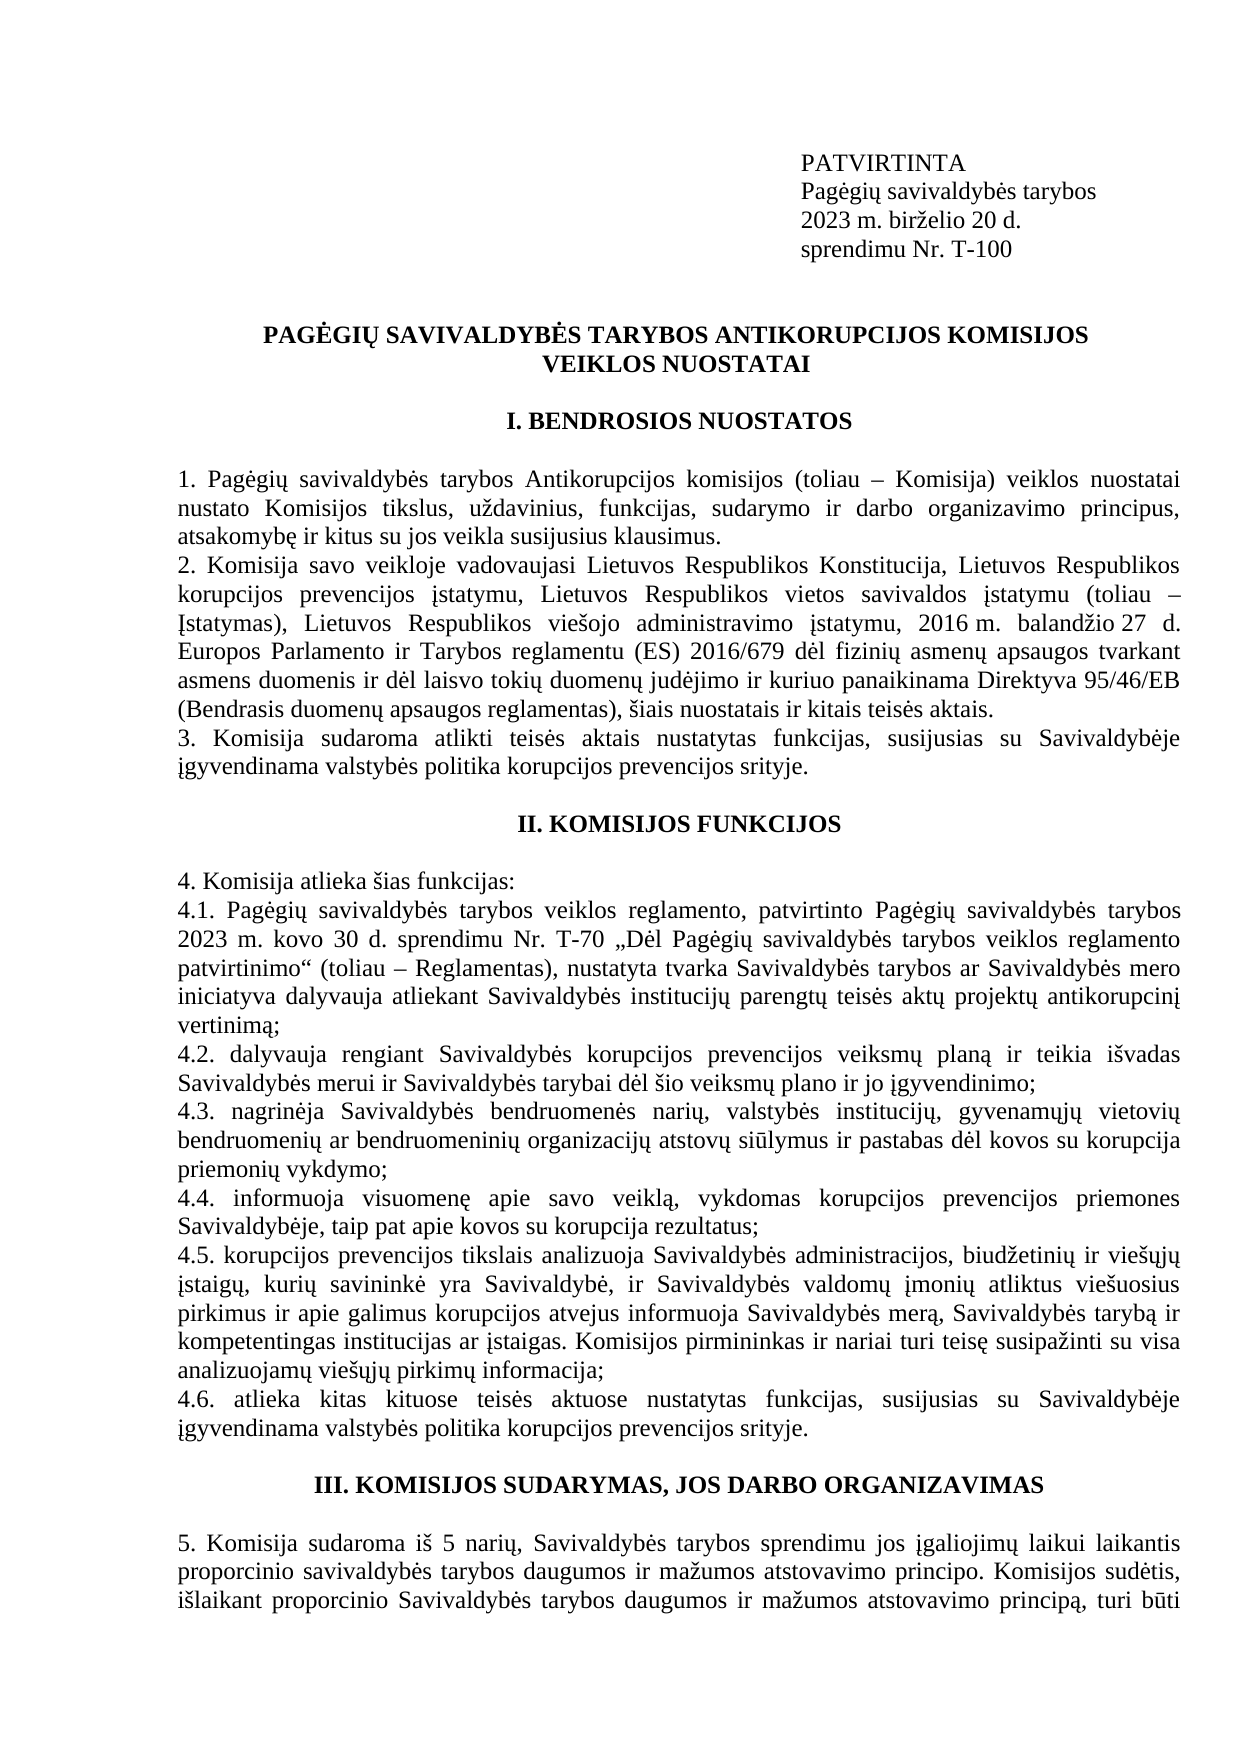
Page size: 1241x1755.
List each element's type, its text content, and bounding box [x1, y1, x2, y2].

text 1. Pagėgių savivaldybės tarybos Antikorupcijos komisijos (toliau – Komisija) veiklos nuostatai nustato Komisijos tikslus, uždavinius, funkcijas, sudarymo ir darbo organizavimo principus, atsakomybę ir kitus su jos veikla susijusius klausimus. [177, 464, 1181, 550]
text 4.4. informuoja visuomenę apie savo veiklą, vykdomas korupcijos prevencijos priemones Savivaldybėje, taip pat apie kovos su korupcija rezultatus; [177, 1183, 1181, 1240]
text 4.1. Pagėgių savivaldybės tarybos veiklos reglamento, patvirtinto Pagėgių savivaldybės tarybos 2023 m. kovo 30 d. sprendimu Nr. T-70 „Dėl Pagėgių savivaldybės tarybos veiklos reglamento patvirtinimo“ (toliau – Reglamentas), nustatyta tvarka Savivaldybės tarybos ar Savivaldybės mero iniciatyva dalyvauja atliekant Savivaldybės institucijų parengtų teisės aktų projektų antikorupcinį vertinimą; [177, 895, 1181, 1039]
text PAGĖGIŲ SAVIVALDYBĖS TARYBOS ANTIKORUPCIJOS KOMISIJOS [177, 320, 1181, 349]
text sprendimu Nr. T-100 [177, 234, 1181, 263]
text 4.5. korupcijos prevencijos tikslais analizuoja Savivaldybės administracijos, biudžetinių ir viešųjų įstaigų, kurių savininkė yra Savivaldybė, ir Savivaldybės valdomų įmonių atliktus viešuosius pirkimus ir apie galimus korupcijos atvejus informuoja Savivaldybės merą, Savivaldybės tarybą ir kompetentingas institucijas ar įstaigas. Komisijos pirmininkas ir nariai turi teisę susipažinti su visa analizuojamų viešųjų pirkimų informacija; [177, 1240, 1181, 1384]
text I. BENDROSIOS NUOSTATOS [177, 406, 1181, 435]
text 4.2. dalyvauja rengiant Savivaldybės korupcijos prevencijos veiksmų planą ir teikia išvadas Savivaldybės merui ir Savivaldybės tarybai dėl šio veiksmų plano ir jo įgyvendinimo; [177, 1039, 1181, 1096]
text III. KOMISIJOS SUDARYMAS, JOS DARBO ORGANIZAVIMAS [177, 1470, 1181, 1499]
text 5. Komisija sudaroma iš 5 narių, Savivaldybės tarybos sprendimu jos įgaliojimų laikui laikantis proporcinio savivaldybės tarybos daugumos ir mažumos atstovavimo principo. Komisijos sudėtis, išlaikant proporcinio Savivaldybės tarybos daugumos ir mažumos atstovavimo principą, turi būti [177, 1528, 1181, 1614]
text 2. Komisija savo veikloje vadovaujasi Lietuvos Respublikos Konstitucija, Lietuvos Respublikos korupcijos prevencijos įstatymu, Lietuvos Respublikos vietos savivaldos įstatymu (toliau – Įstatymas), Lietuvos Respublikos viešojo administravimo įstatymu, 2016 m. balandžio 27 d. Europos Parlamento ir Tarybos reglamentu (ES) 2016/679 dėl fizinių asmenų apsaugos tvarkant asmens duomenis ir dėl laisvo tokių duomenų judėjimo ir kuriuo panaikinama Direktyva 95/46/EB (Bendrasis duomenų apsaugos reglamentas), šiais nuostatais ir kitais teisės aktais. [177, 550, 1181, 723]
text 4. Komisija atlieka šias funkcijas: [177, 866, 1181, 895]
text VEIKLOS NUOSTATAI [177, 349, 1181, 378]
text 2023 m. birželio 20 d. [177, 205, 1181, 234]
text 4.6. atlieka kitas kituose teisės aktuose nustatytas funkcijas, susijusias su Savivaldybėje įgyvendinama valstybės politika korupcijos prevencijos srityje. [177, 1384, 1181, 1441]
text 3. Komisija sudaroma atlikti teisės aktais nustatytas funkcijas, susijusias su Savivaldybėje įgyvendinama valstybės politika korupcijos prevencijos srityje. [177, 723, 1181, 780]
text 4.3. nagrinėja Savivaldybės bendruomenės narių, valstybės institucijų, gyvenamųjų vietovių bendruomenių ar bendruomeninių organizacijų atstovų siūlymus ir pastabas dėl kovos su korupcija priemonių vykdymo; [177, 1096, 1181, 1183]
text II. KOMISIJOS FUNKCIJOS [177, 809, 1181, 838]
text Pagėgių savivaldybės tarybos [177, 176, 1181, 205]
text PATVIRTINTA [177, 148, 1181, 176]
